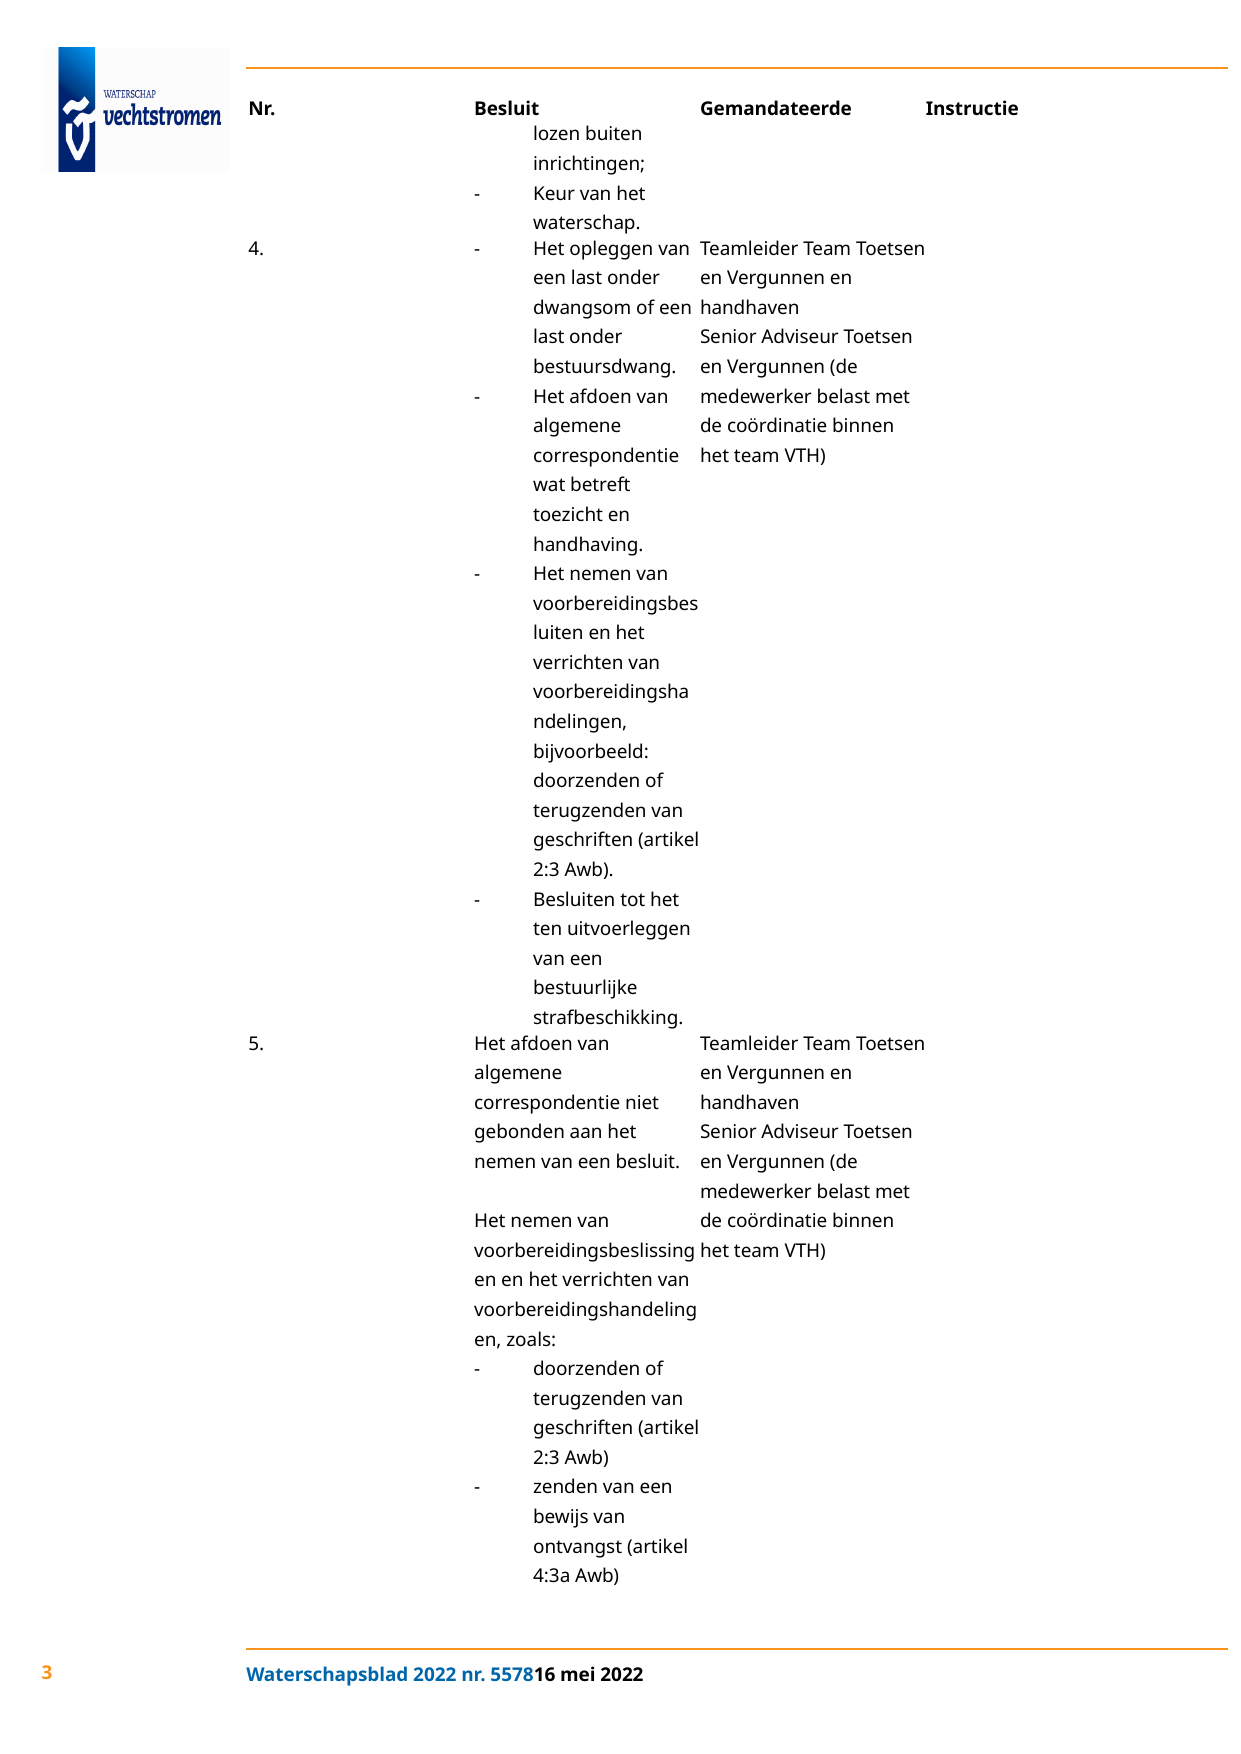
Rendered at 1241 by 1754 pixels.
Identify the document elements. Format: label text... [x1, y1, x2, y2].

table_cell [926, 235, 1152, 1030]
table_cell [700, 121, 926, 235]
table_cell Teamleider Team Toetsen en Vergunnen en handhaven Senior Adviseur Toetsen en Vergunnen (de medewerker belast met de coördinatie binnen het team VTH) [700, 235, 926, 1030]
table_cell [926, 121, 1152, 235]
table_cell [248, 1030, 474, 1588]
picture [41, 47, 231, 172]
table_cell lozen buiten inrichtingen; Keur van het waterschap. [474, 121, 700, 235]
table_cell Het opleggen van een last onder dwangsom of een last onder bestuursdwang. Het afdoen van algemene correspondentie wat betreft toezicht en handhaving. Het nemen van voorbereidingsbesluiten en het verrichten van voorbereidingshandelingen, bijvoorbeeld: doorzenden of terugzenden van geschriften (artikel 2:3 Awb). Besluiten tot het ten uitvoerleggen van een bestuurlijke strafbeschikking. [474, 235, 700, 1030]
table_header Besluit [474, 95, 700, 121]
table_header Gemandateerde [700, 95, 926, 121]
table_header Nr. [248, 95, 474, 121]
table_cell Het afdoen van algemene correspondentie niet gebonden aan het nemen van een besluit. Het nemen van voorbereidingsbeslissingen en het verrichten van voorbereidingshandelingen, zoals: doorzenden of terugzenden van geschriften (artikel 2:3 Awb) zenden van een bewijs van ontvangst (artikel 4:3a Awb) [474, 1030, 700, 1588]
table_cell [248, 121, 474, 235]
table_cell [248, 235, 474, 1030]
table_cell [926, 1030, 1152, 1588]
table_header Instructie [926, 95, 1152, 121]
table_cell Teamleider Team Toetsen en Vergunnen en handhaven Senior Adviseur Toetsen en Vergunnen (de medewerker belast met de coördinatie binnen het team VTH) [700, 1030, 926, 1588]
